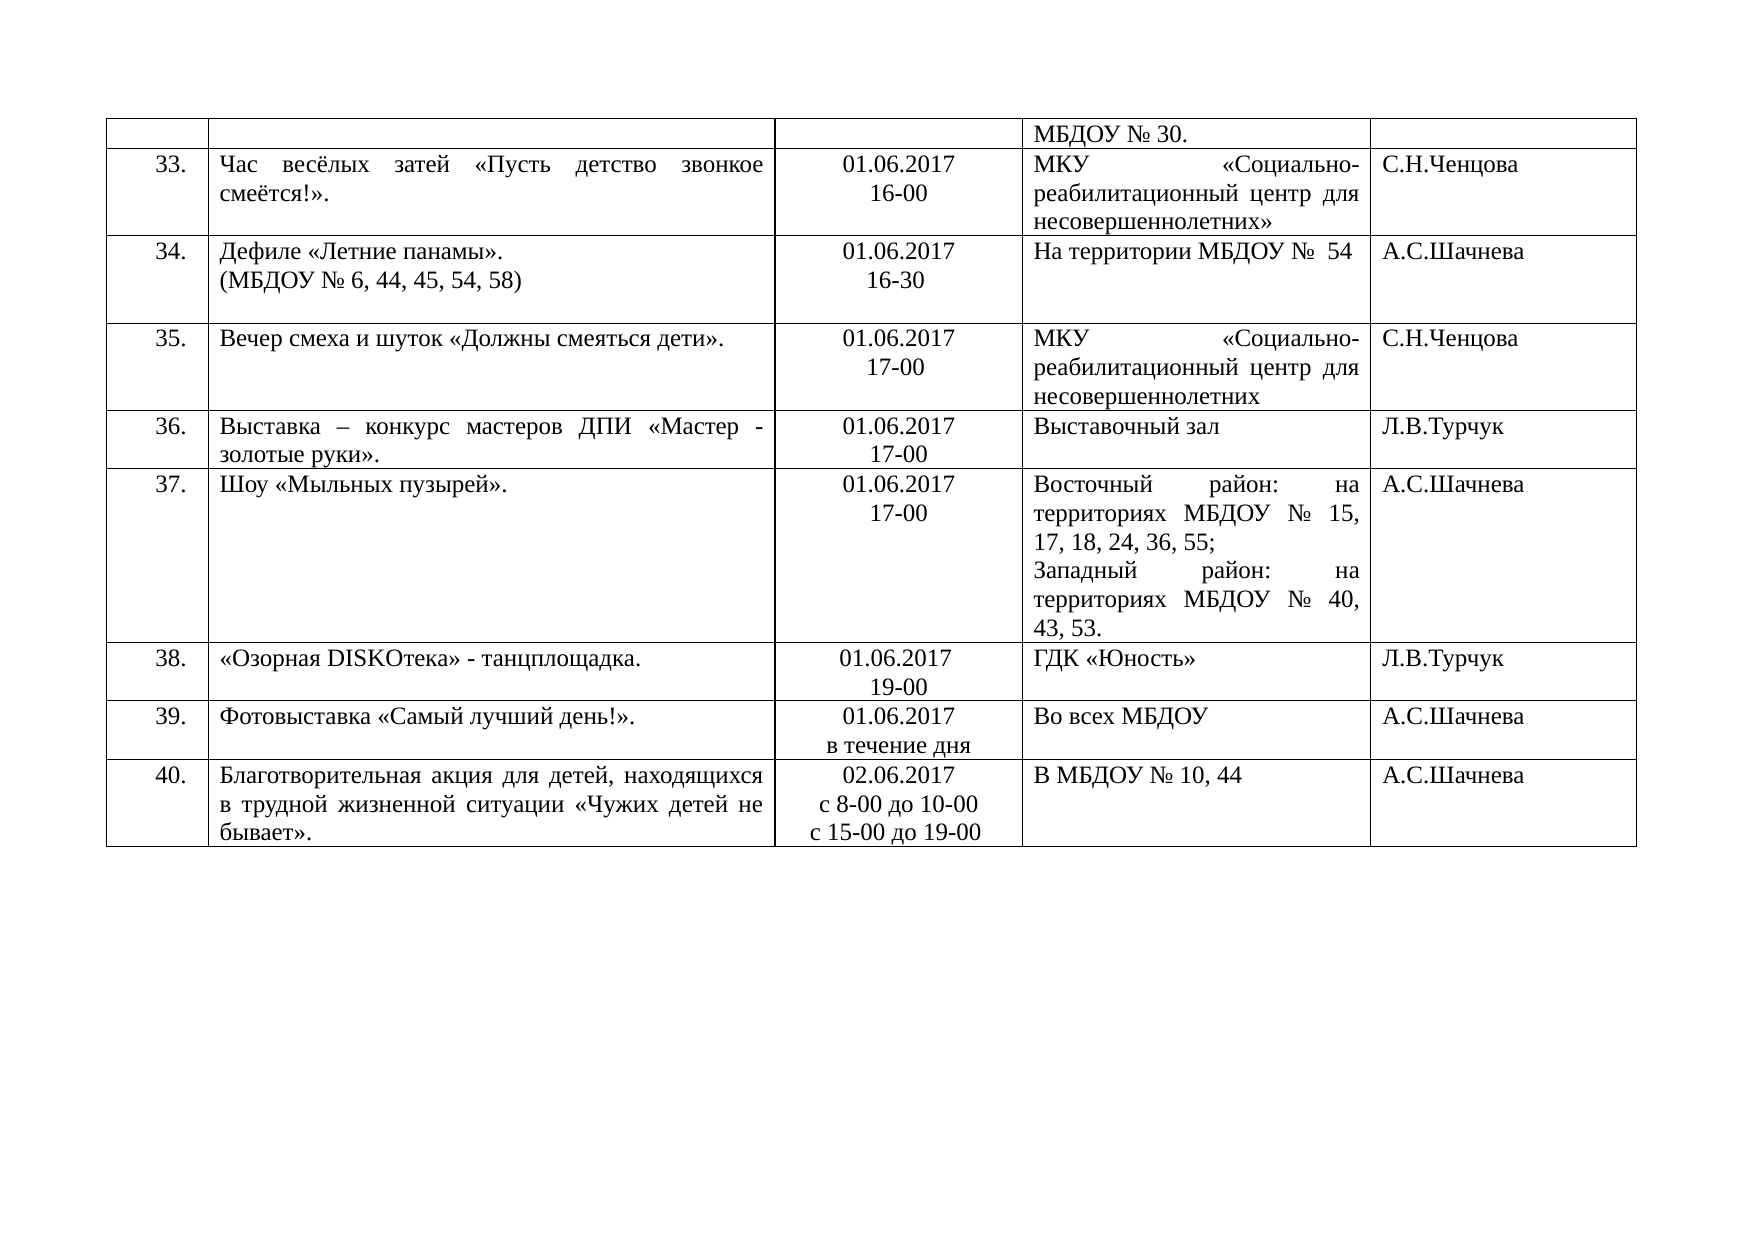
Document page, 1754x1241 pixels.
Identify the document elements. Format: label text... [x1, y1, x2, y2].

table_cell А.С.Шачнева [1371, 701, 1636, 759]
table_cell 01.06.2017 19-00 [776, 643, 1022, 700]
table_cell [107, 701, 208, 759]
table_cell С.Н.Ченцова [1371, 149, 1636, 235]
table_cell МБДОУ № 30. [1023, 119, 1370, 148]
table_cell А.С.Шачнева [1371, 469, 1636, 642]
table_cell [1371, 119, 1636, 148]
table_cell А.С.Шачнева [1371, 236, 1636, 322]
table_cell 02.06.2017 с 8-00 до 10-00 с 15-00 до 19-00 [776, 760, 1022, 846]
table_cell 01.06.2017 в течение дня [776, 701, 1022, 759]
table_cell Шоу «Мыльных пузырей». [209, 469, 774, 642]
table_cell 01.06.2017 17-00 [776, 469, 1022, 642]
table_cell [107, 643, 208, 700]
table_cell [107, 760, 208, 846]
table_cell [209, 119, 774, 148]
table_cell МКУ «Социально-реабилитационный центр для несовершеннолетних» [1023, 149, 1370, 235]
table_cell Фотовыставка «Самый лучший день!». [209, 701, 774, 759]
table_cell Л.В.Турчук [1371, 643, 1636, 700]
table_cell Вечер смеха и шуток «Должны смеяться дети». [209, 324, 774, 410]
table_cell [107, 469, 208, 642]
table_cell [776, 119, 1022, 148]
table_cell [107, 236, 208, 322]
table_cell [107, 324, 208, 410]
table_cell МКУ «Социально-реабилитационный центр для несовершеннолетних [1023, 324, 1370, 410]
table_cell С.Н.Ченцова [1371, 324, 1636, 410]
table_cell Восточный район: на территориях МБДОУ № 15, 17, 18, 24, 36, 55; Западный район: на территориях МБДОУ № 40, 43, 53. [1023, 469, 1370, 642]
table_cell В МБДОУ № 10, 44 [1023, 760, 1370, 846]
table_cell ГДК «Юность» [1023, 643, 1370, 700]
table_cell А.С.Шачнева [1371, 760, 1636, 846]
table_cell 01.06.2017 16-30 [776, 236, 1022, 322]
table_cell 01.06.2017 17-00 [776, 324, 1022, 410]
table_cell Л.В.Турчук [1371, 411, 1636, 468]
table_cell «Озорная DISKOтека» - танцплощадка. [209, 643, 774, 700]
table_cell Выставочный зал [1023, 411, 1370, 468]
table_cell [107, 119, 208, 148]
table_cell 01.06.2017 17-00 [776, 411, 1022, 468]
table_cell Выставка – конкурс мастеров ДПИ «Мастер - золотые руки». [209, 411, 774, 468]
table_cell Во всех МБДОУ [1023, 701, 1370, 759]
table_cell 01.06.2017 16-00 [776, 149, 1022, 235]
table_cell [107, 149, 208, 235]
table_cell Час весёлых затей «Пусть детство звонкое смеётся!». [209, 149, 774, 235]
table_cell [107, 411, 208, 468]
table_cell Дефиле «Летние панамы». (МБДОУ № 6, 44, 45, 54, 58) [209, 236, 774, 322]
table_cell На территории МБДОУ № 54 [1023, 236, 1370, 322]
table_cell Благотворительная акция для детей, находящихся в трудной жизненной ситуации «Чужих детей не бывает». [209, 760, 774, 846]
